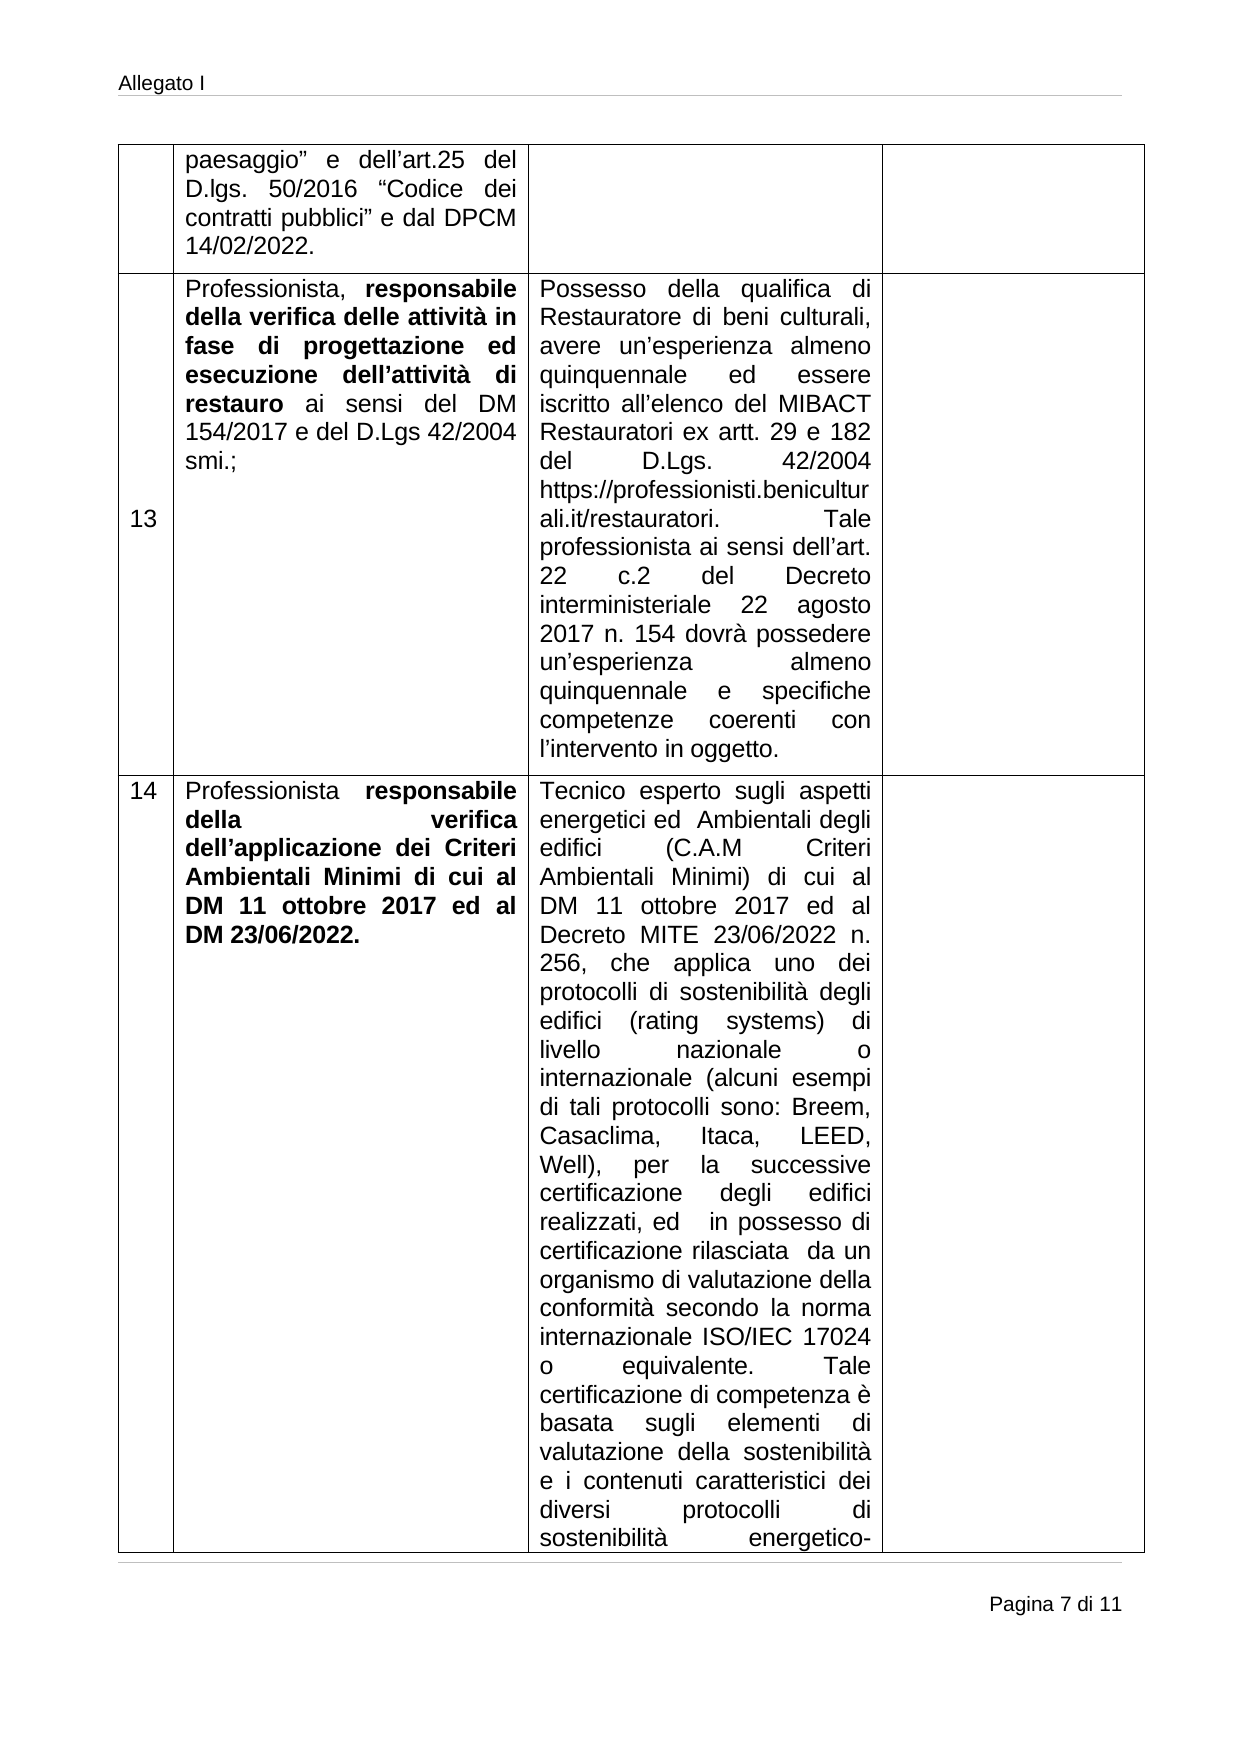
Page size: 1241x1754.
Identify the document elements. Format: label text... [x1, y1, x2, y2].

table_cell paesaggio” e dell’art.25 del D.lgs. 50/2016 “Codice dei contratti pubblici” e dal DPCM 14/02/2022. [174, 145, 528, 273]
table_cell Possesso della qualifica di Restauratore di beni culturali, avere un’esperienza almeno quinquennale ed essere iscritto all’elenco del MIBACT Restauratori ex artt. 29 e 182 del D.Lgs. 42/2004 https://professionisti.beniculturali.it/restauratori. Tale professionista ai sensi dell’art. 22 c.2 del Decreto interministeriale 22 agosto 2017 n. 154 dovrà possedere un’esperienza almeno quinquennale e specifiche competenze coerenti con l’intervento in oggetto. [529, 274, 882, 775]
table_cell Professionista, responsabile della verifica delle attività in fase di progettazione ed esecuzione dell’attività di restauro ai sensi del DM 154/2017 e del D.Lgs 42/2004 smi.; [174, 274, 528, 775]
table_cell 14 [119, 776, 173, 1552]
table_cell Tecnico esperto sugli aspetti energetici ed Ambientali degli edifici (C.A.M Criteri Ambientali Minimi) di cui al DM 11 ottobre 2017 ed al Decreto MITE 23/06/2022 n. 256, che applica uno dei protocolli di sostenibilità degli edifici (rating systems) di livello nazionale o internazionale (alcuni esempi di tali protocolli sono: Breem, Casaclima, Itaca, LEED, Well), per la successive certificazione degli edifici realizzati, ed in possesso di certificazione rilasciata da un organismo di valutazione della conformità secondo la norma internazionale ISO/IEC 17024 o equivalente. Tale certificazione di competenza è basata sugli elementi di valutazione della sostenibilità e i contenuti caratteristici dei diversi protocolli di sostenibilità energetico- [529, 776, 882, 1552]
table_cell [529, 145, 882, 273]
table_cell 13 [119, 274, 173, 775]
table_cell Professionista responsabile della verifica dell’applicazione dei Criteri Ambientali Minimi di cui al DM 11 ottobre 2017 ed al DM 23/06/2022. [174, 776, 528, 1552]
table_cell [883, 776, 1144, 1552]
table_cell [119, 145, 173, 273]
table_cell [883, 274, 1144, 775]
table_cell [883, 145, 1144, 273]
